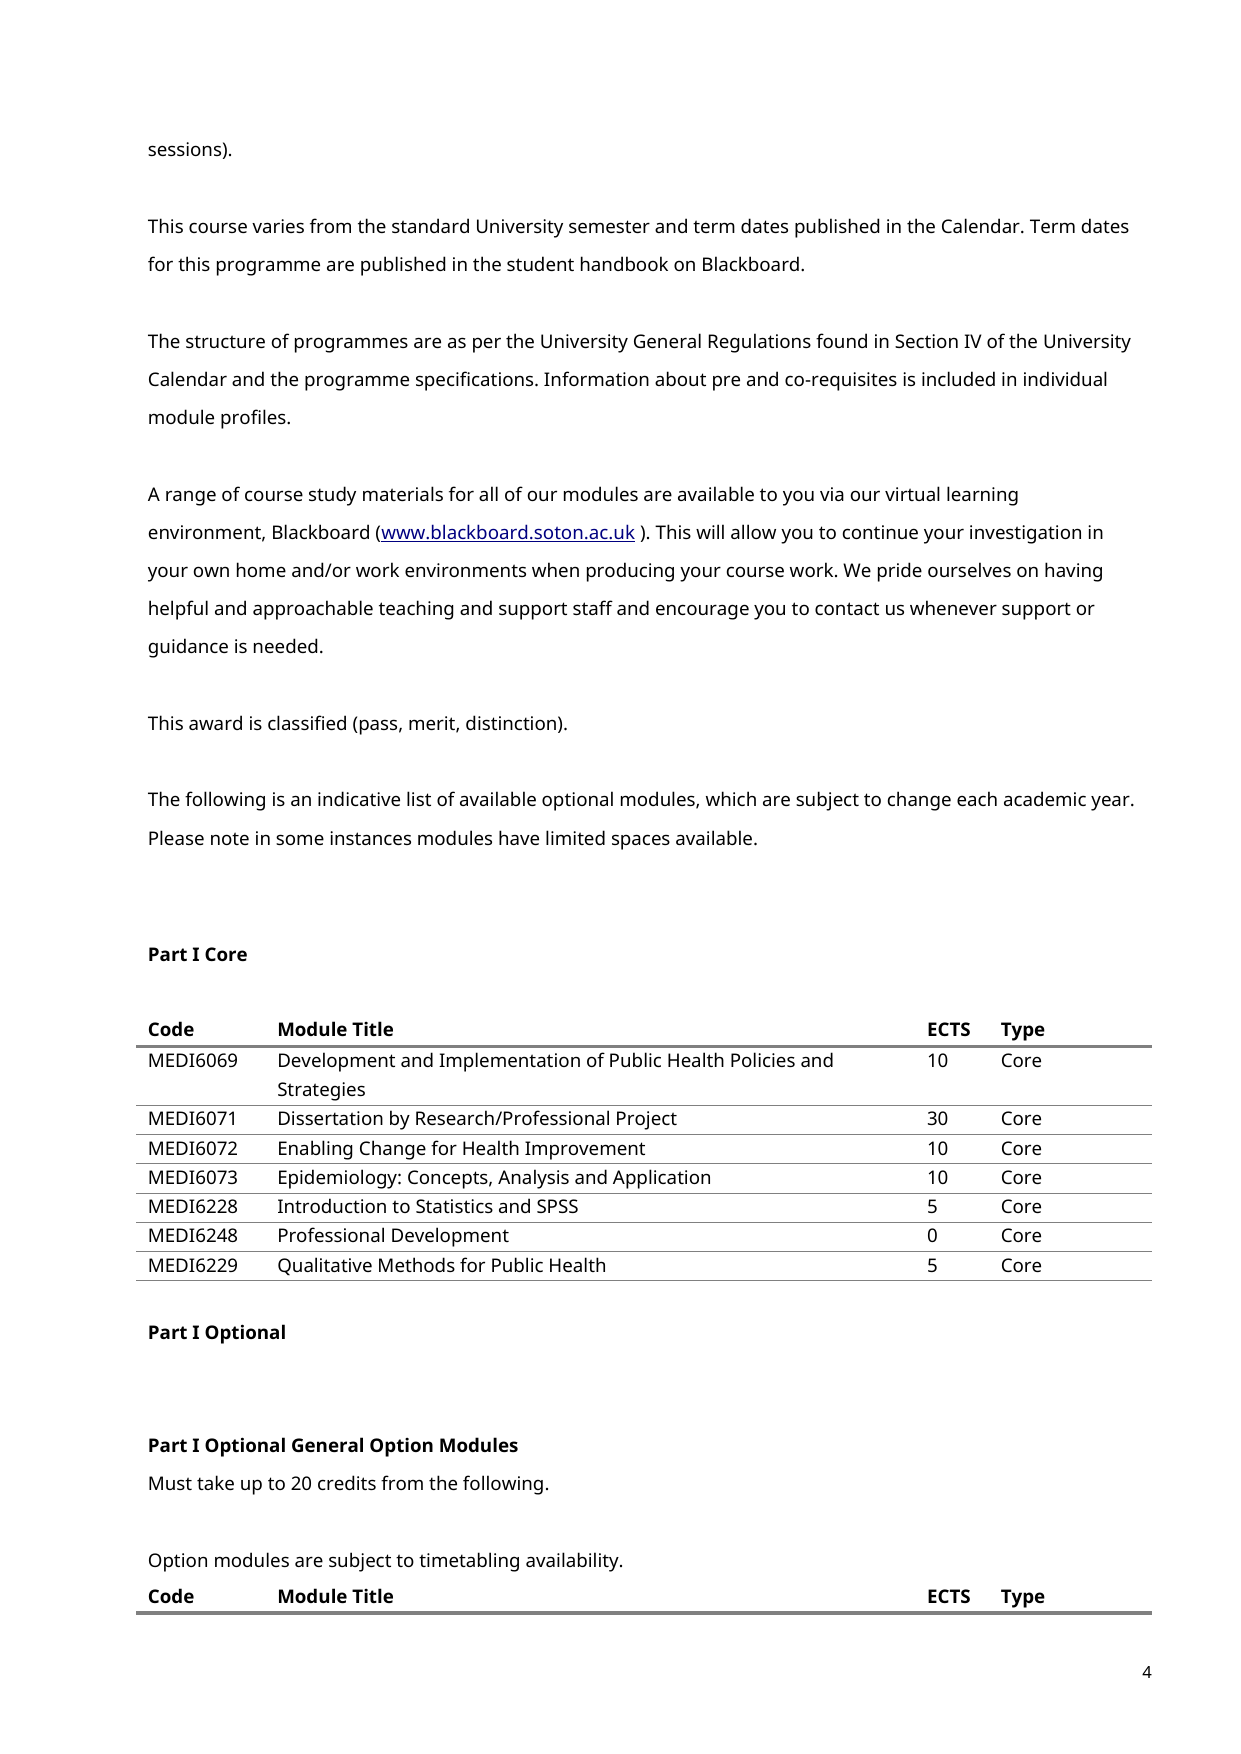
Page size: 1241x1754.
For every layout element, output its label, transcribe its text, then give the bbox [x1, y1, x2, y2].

table_cell Type [989, 1583, 1152, 1611]
table_cell MEDI6248 [136, 1223, 266, 1251]
table_cell MEDI6073 [136, 1164, 266, 1192]
table_cell Dissertation by Research/Professional Project [266, 1106, 916, 1134]
table_cell Part I Core [136, 904, 1152, 1016]
table_cell 5 [916, 1252, 989, 1280]
table_cell 30 [916, 1106, 989, 1134]
table_cell Development and Implementation of Public Health Policies and Strategies [266, 1048, 916, 1104]
table_cell Code [136, 1016, 266, 1044]
table_cell 0 [916, 1223, 989, 1251]
table_cell Code [136, 1583, 266, 1611]
table_cell Core [989, 1135, 1152, 1163]
table_cell Core [989, 1223, 1152, 1251]
table_cell Core [989, 1194, 1152, 1222]
table_cell Core [989, 1164, 1152, 1192]
table_cell Module Title [266, 1583, 916, 1611]
table_cell Core [989, 1106, 1152, 1134]
table_cell MEDI6071 [136, 1106, 266, 1134]
table_cell ECTS [916, 1016, 989, 1044]
table_cell MEDI6072 [136, 1135, 266, 1163]
table_cell Professional Development [266, 1223, 916, 1251]
table_cell Core [989, 1252, 1152, 1280]
table_cell Qualitative Methods for Public Health [266, 1252, 916, 1280]
table_cell 10 [916, 1135, 989, 1163]
table_cell 10 [916, 1048, 989, 1104]
table_cell Part I Optional [136, 1281, 1152, 1394]
table_cell Epidemiology: Concepts, Analysis and Application [266, 1164, 916, 1192]
table_cell Part I Optional General Option Modules Must take up to 20 credits from the following. Option modules are subject to timetabling availability. [136, 1394, 1152, 1583]
table_cell MEDI6229 [136, 1252, 266, 1280]
table_cell Introduction to Statistics and SPSS [266, 1194, 916, 1222]
table_cell Type [989, 1016, 1152, 1044]
table_cell MEDI6228 [136, 1194, 266, 1222]
table_cell Enabling Change for Health Improvement [266, 1135, 916, 1163]
table_cell ECTS [916, 1583, 989, 1611]
table_cell Module Title [266, 1016, 916, 1044]
table_cell Core [989, 1048, 1152, 1104]
table_cell MEDI6069 [136, 1048, 266, 1104]
table_cell 10 [916, 1164, 989, 1192]
table_cell 5 [916, 1194, 989, 1222]
table_cell sessions). This course varies from the standard University semester and term dates published in the Calendar. Term dates for this programme are published in the student handbook on Blackboard. The structure of programmes are as per the University General Regulations found in Section IV of the University Calendar and the programme specifications. Information about pre and co-requisites is included in individual module profiles. A range of course study materials for all of our modules are available to you via our virtual learning environment, Blackboard (www.blackboard.soton.ac.uk ). This will allow you to continue your investigation in your own home and/or work environments when producing your course work. We pride ourselves on having helpful and approachable teaching and support staff and encourage you to contact us whenever support or guidance is needed. This award is classified (pass, merit, distinction). The following is an indicative list of available optional modules, which are subject to change each academic year. Please note in some instances modules have limited spaces available. [136, 137, 1152, 903]
